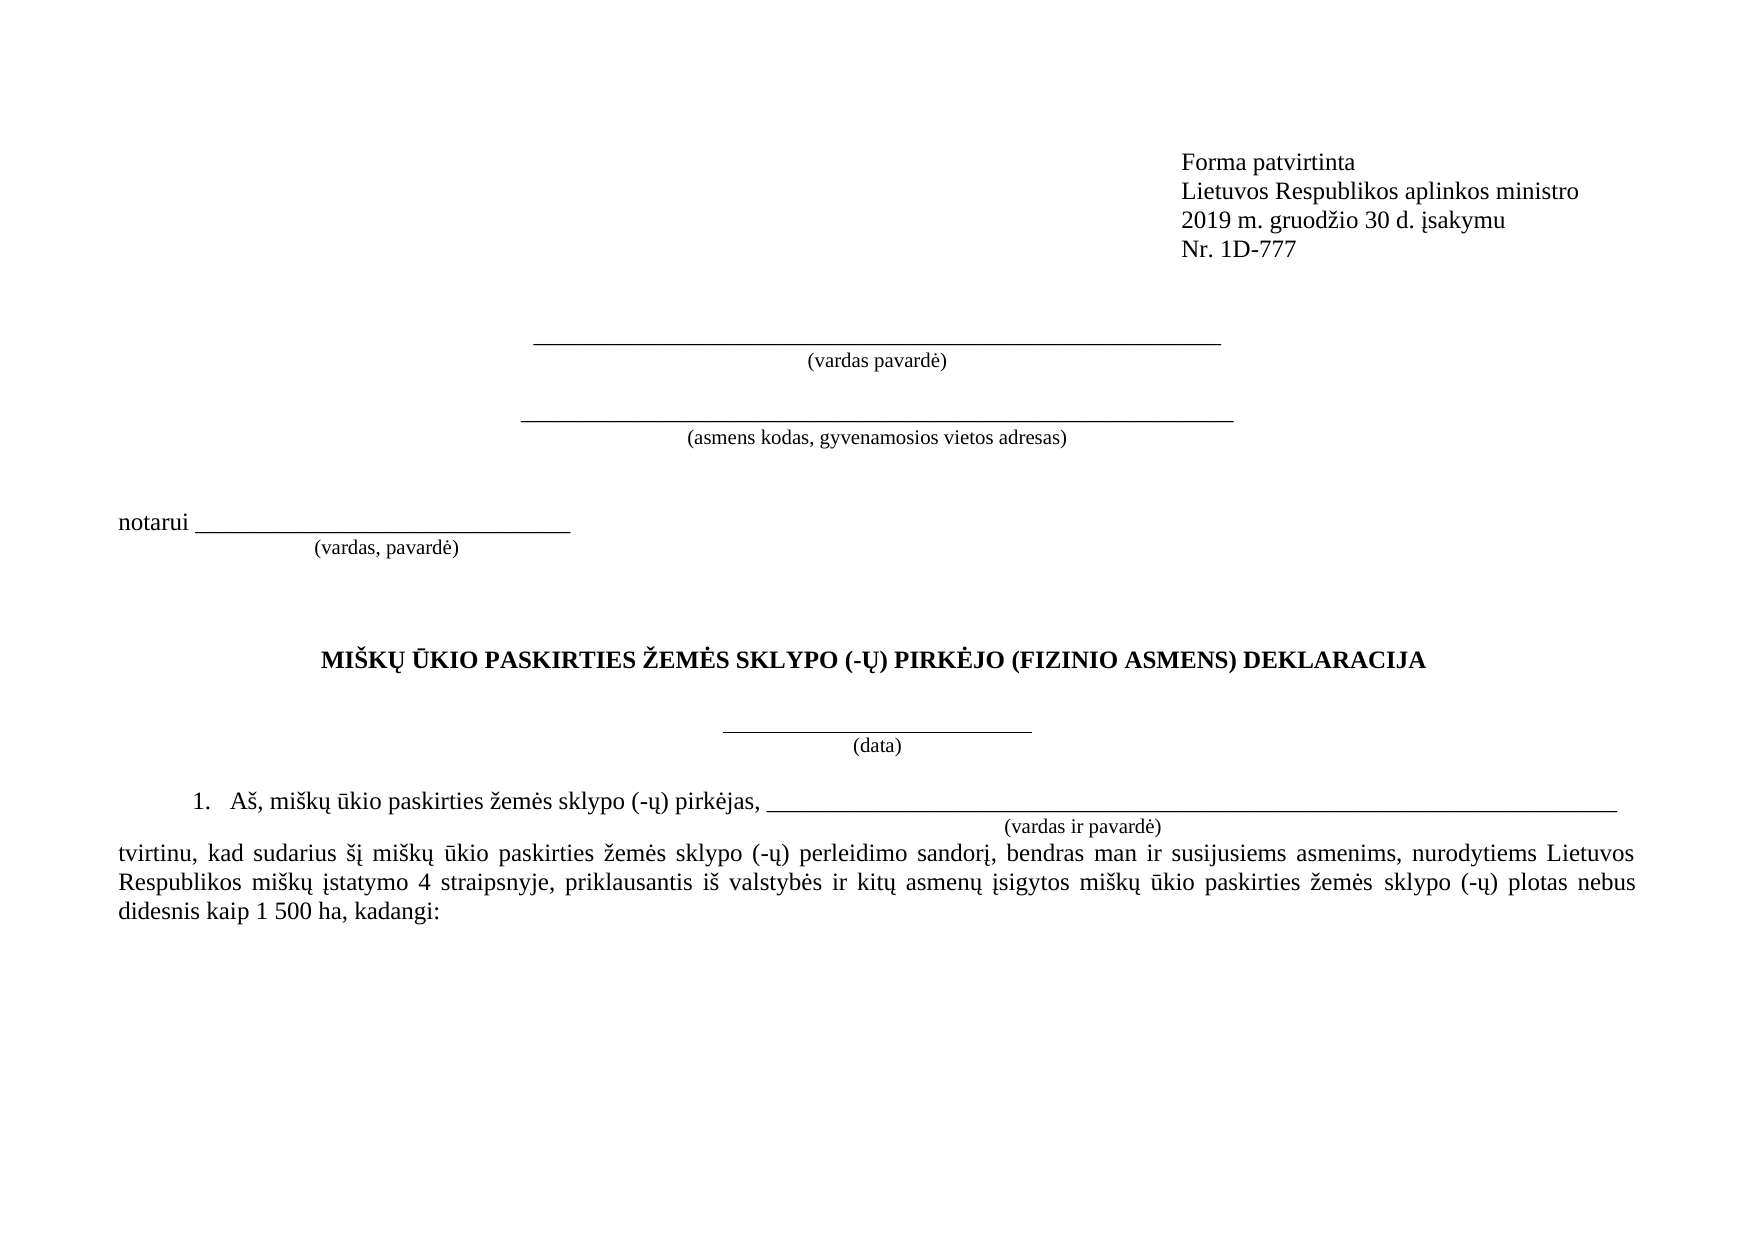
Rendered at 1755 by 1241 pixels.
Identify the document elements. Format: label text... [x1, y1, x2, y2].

text Forma patvirtinta [118, 147, 1636, 176]
text (vardas pavardė) [118, 348, 1636, 372]
text Lietuvos Respublikos aplinkos ministro [118, 176, 1636, 205]
text Nr. 1D-777 [118, 234, 1636, 262]
text (asmens kodas, gyvenamosios vietos adresas) [118, 425, 1636, 449]
text 2019 m. gruodžio 30 d. įsakymu [118, 205, 1636, 234]
text (vardas, pavardė) [253, 535, 1636, 559]
text _______________________________________________________ [118, 319, 1636, 348]
table_header [723, 703, 1032, 732]
text 1. Aš, miškų ūkio paskirties žemės sklypo (-ų) pirkėjas, ____________________________________________________________________ [192, 786, 1636, 814]
text (vardas ir pavardė) [118, 814, 1636, 838]
table_cell (data) [723, 733, 1032, 757]
text _________________________________________________________ [118, 396, 1636, 425]
text notarui ______________________________ [118, 507, 1636, 535]
text tvirtinu, kad sudarius šį miškų ūkio paskirties žemės sklypo (-ų) perleidimo sandorį, bendras man ir susijusiems asmenims, nurodytiems Lietuvos Respublikos miškų įstatymo 4 straipsnyje, priklausantis iš valstybės ir kitų asmenų įsigytos miškų ūkio paskirties žemės sklypo (-ų) plotas nebus didesnis kaip 1 500 ha, kadangi: [118, 838, 1636, 925]
text MIŠKŲ ŪKIO PASKIRTIES ŽEMĖS SKLYPO (-Ų) PIRKĖJO (FIZINIO ASMENS) DEKLARACIJA [118, 646, 1636, 674]
